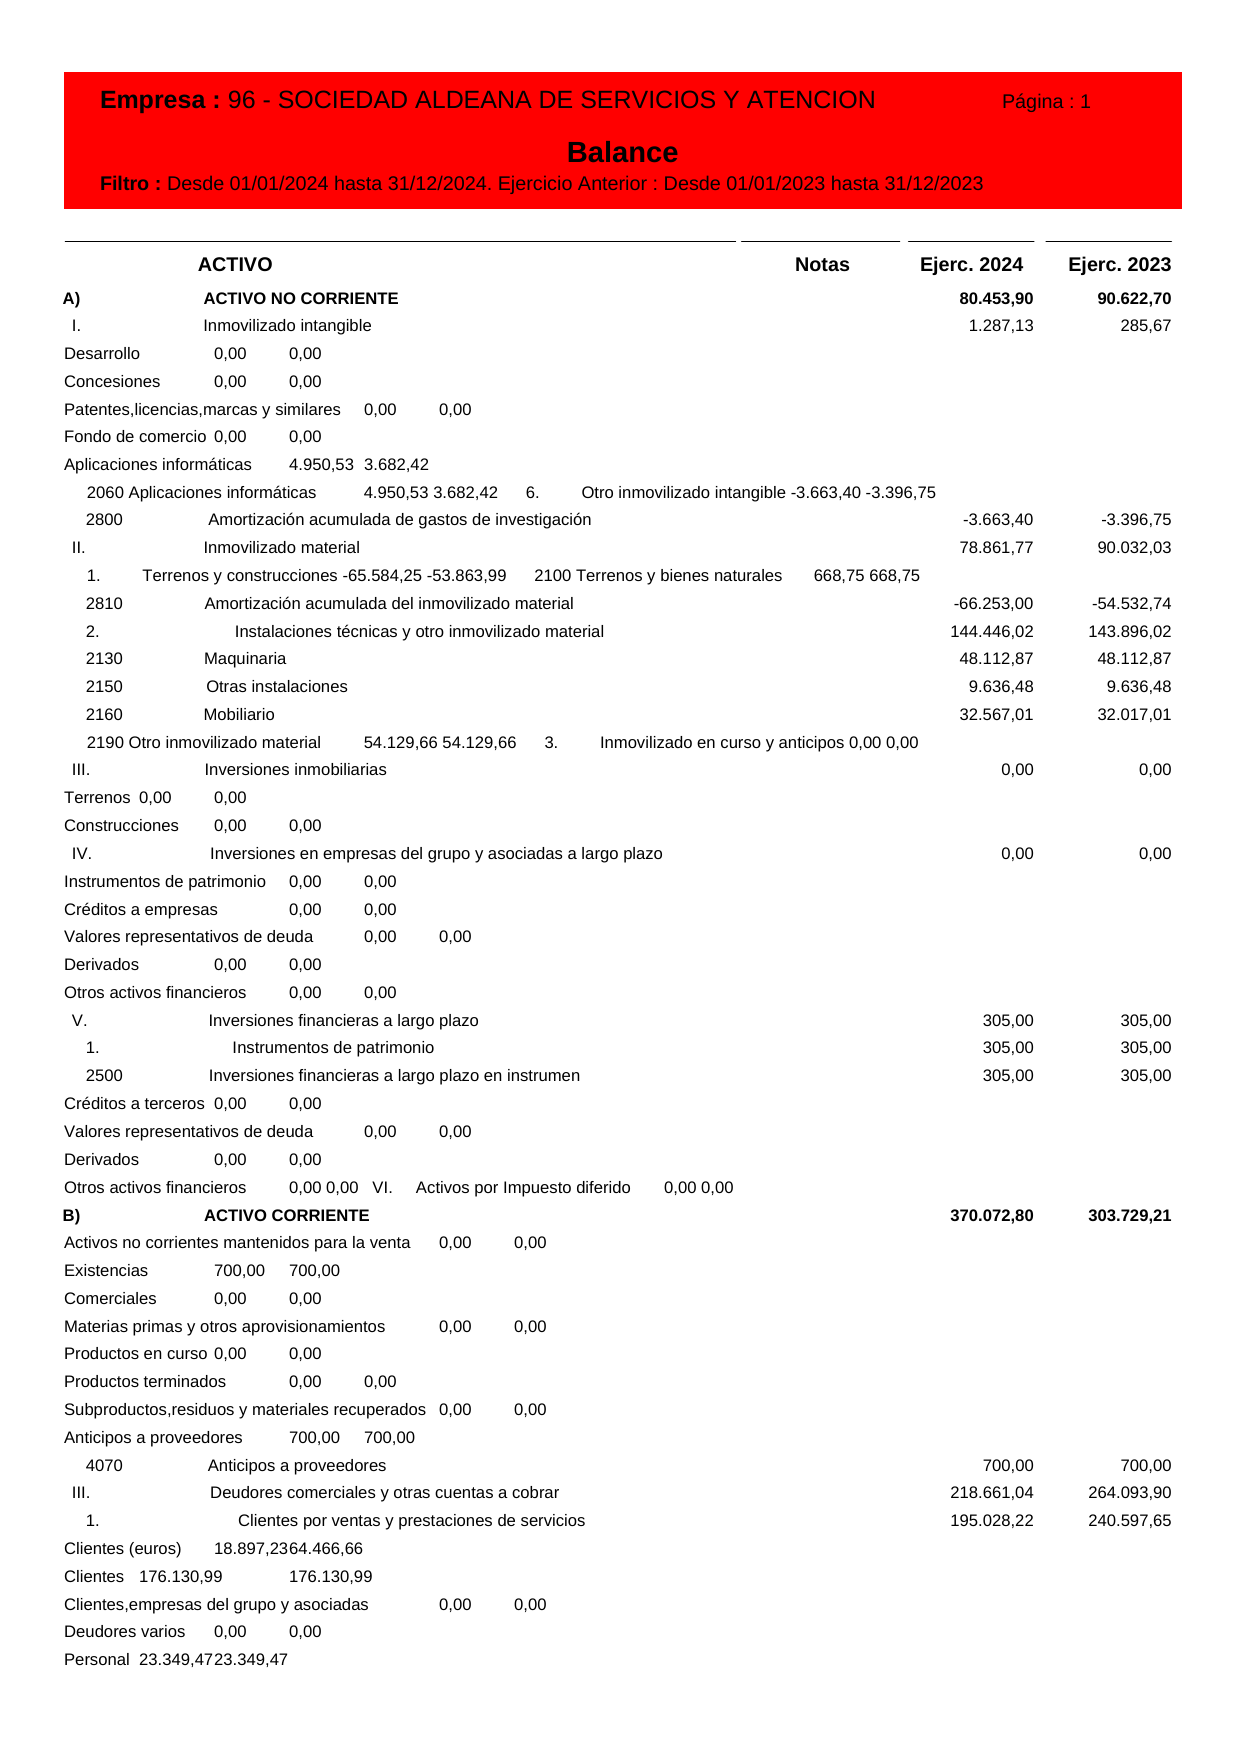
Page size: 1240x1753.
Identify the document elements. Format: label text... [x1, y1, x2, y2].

text A) ACTIVO NO CORRIENTE 80.453,90 90.622,70 [62, 288, 1173, 308]
list Clientes,empresas del grupo y asociadas 0,00 0,00 [0, 1594, 1173, 1614]
text 1. Clientes por ventas y prestaciones de servicios 195.028,22 240.597,65 [62, 1511, 1173, 1530]
list Créditos a terceros 0,00 0,00 [0, 1094, 1173, 1113]
text V. Inversiones financieras a largo plazo 305,00 305,00 [62, 1011, 1173, 1030]
list Activos no corrientes mantenidos para la venta 0,00 0,00 [0, 1233, 1173, 1252]
text III. Inversiones inmobiliarias 0,00 0,00 [62, 760, 1173, 779]
text B) ACTIVO CORRIENTE 370.072,80 303.729,21 [62, 1206, 1173, 1225]
text II. Inmovilizado material 78.861,77 90.032,03 [62, 538, 1173, 557]
list Concesiones 0,00 0,00 [0, 371, 1173, 391]
list Terrenos 0,00 0,00 [0, 788, 1173, 807]
list Subproductos,residuos y materiales recuperados 0,00 0,00 [0, 1400, 1173, 1419]
list Existencias 700,00 700,00 [0, 1261, 1173, 1280]
list Personal 23.349,47 23.349,47 [0, 1650, 1173, 1669]
list Otros activos financieros 0,00 0,00 VI. Activos por Impuesto diferido 0,00 0,00 [0, 1177, 1173, 1197]
list Valores representativos de deuda 0,00 0,00 [0, 927, 1173, 946]
text 4070 Anticipos a proveedores 700,00 700,00 [62, 1455, 1173, 1474]
list Desarrollo 0,00 0,00 [0, 344, 1173, 363]
text 1. Instrumentos de patrimonio 305,00 305,00 [62, 1038, 1173, 1057]
text III. Deudores comerciales y otras cuentas a cobrar 218.661,04 264.093,90 [62, 1483, 1173, 1502]
text 1. Terrenos y construcciones -65.584,25 -53.863,99 2100 Terrenos y bienes naturales 668,75 668,75 [63, 566, 1173, 585]
list Construcciones 0,00 0,00 [0, 816, 1173, 835]
list Instrumentos de patrimonio 0,00 0,00 [0, 871, 1173, 891]
list Productos terminados 0,00 0,00 [0, 1372, 1173, 1391]
text 2810 Amortización acumulada del inmovilizado material -66.253,00 -54.532,74 [62, 593, 1173, 613]
text ACTIVO Notas Ejerc. 2024 Ejerc. 2023 [64, 249, 1172, 277]
text 2500 Inversiones financieras a largo plazo en instrumen 305,00 305,00 [62, 1066, 1173, 1085]
text 2130 Maquinaria 48.112,87 48.112,87 [62, 649, 1173, 668]
text 2190 Otro inmovilizado material 54.129,66 54.129,66 3. Inmovilizado en curso y anticipos 0,00 0,00 [63, 733, 1173, 752]
list Materias primas y otros aprovisionamientos 0,00 0,00 [0, 1316, 1173, 1336]
list Patentes,licencias,marcas y similares 0,00 0,00 [0, 399, 1173, 418]
text 2800 Amortización acumulada de gastos de investigación -3.663,40 -3.396,75 [62, 510, 1173, 529]
list Derivados 0,00 0,00 [0, 955, 1173, 974]
list Productos en curso 0,00 0,00 [0, 1344, 1173, 1363]
list Valores representativos de deuda 0,00 0,00 [0, 1122, 1173, 1141]
list Fondo de comercio 0,00 0,00 [0, 427, 1173, 446]
text IV. Inversiones en empresas del grupo y asociadas a largo plazo 0,00 0,00 [62, 844, 1173, 863]
text 2160 Mobiliario 32.567,01 32.017,01 [62, 705, 1173, 724]
text 2150 Otras instalaciones 9.636,48 9.636,48 [62, 677, 1173, 696]
list Aplicaciones informáticas 4.950,53 3.682,42 [0, 455, 1173, 474]
list Deudores varios 0,00 0,00 [0, 1622, 1173, 1641]
text 2060 Aplicaciones informáticas 4.950,53 3.682,42 6. Otro inmovilizado intangible -3.663,40 -3.396,75 [63, 483, 1173, 502]
list Anticipos a proveedores 700,00 700,00 [0, 1428, 1173, 1447]
list Clientes 176.130,99 176.130,99 [0, 1567, 1173, 1586]
text 2. Instalaciones técnicas y otro inmovilizado material 144.446,02 143.896,02 [62, 621, 1173, 641]
list Clientes (euros) 18.897,23 64.466,66 [0, 1539, 1173, 1558]
text I. Inmovilizado intangible 1.287,13 285,67 [62, 316, 1173, 335]
list Créditos a empresas 0,00 0,00 [0, 899, 1173, 918]
list Derivados 0,00 0,00 [0, 1149, 1173, 1169]
list Otros activos financieros 0,00 0,00 [0, 983, 1173, 1002]
list Comerciales 0,00 0,00 [0, 1288, 1173, 1308]
